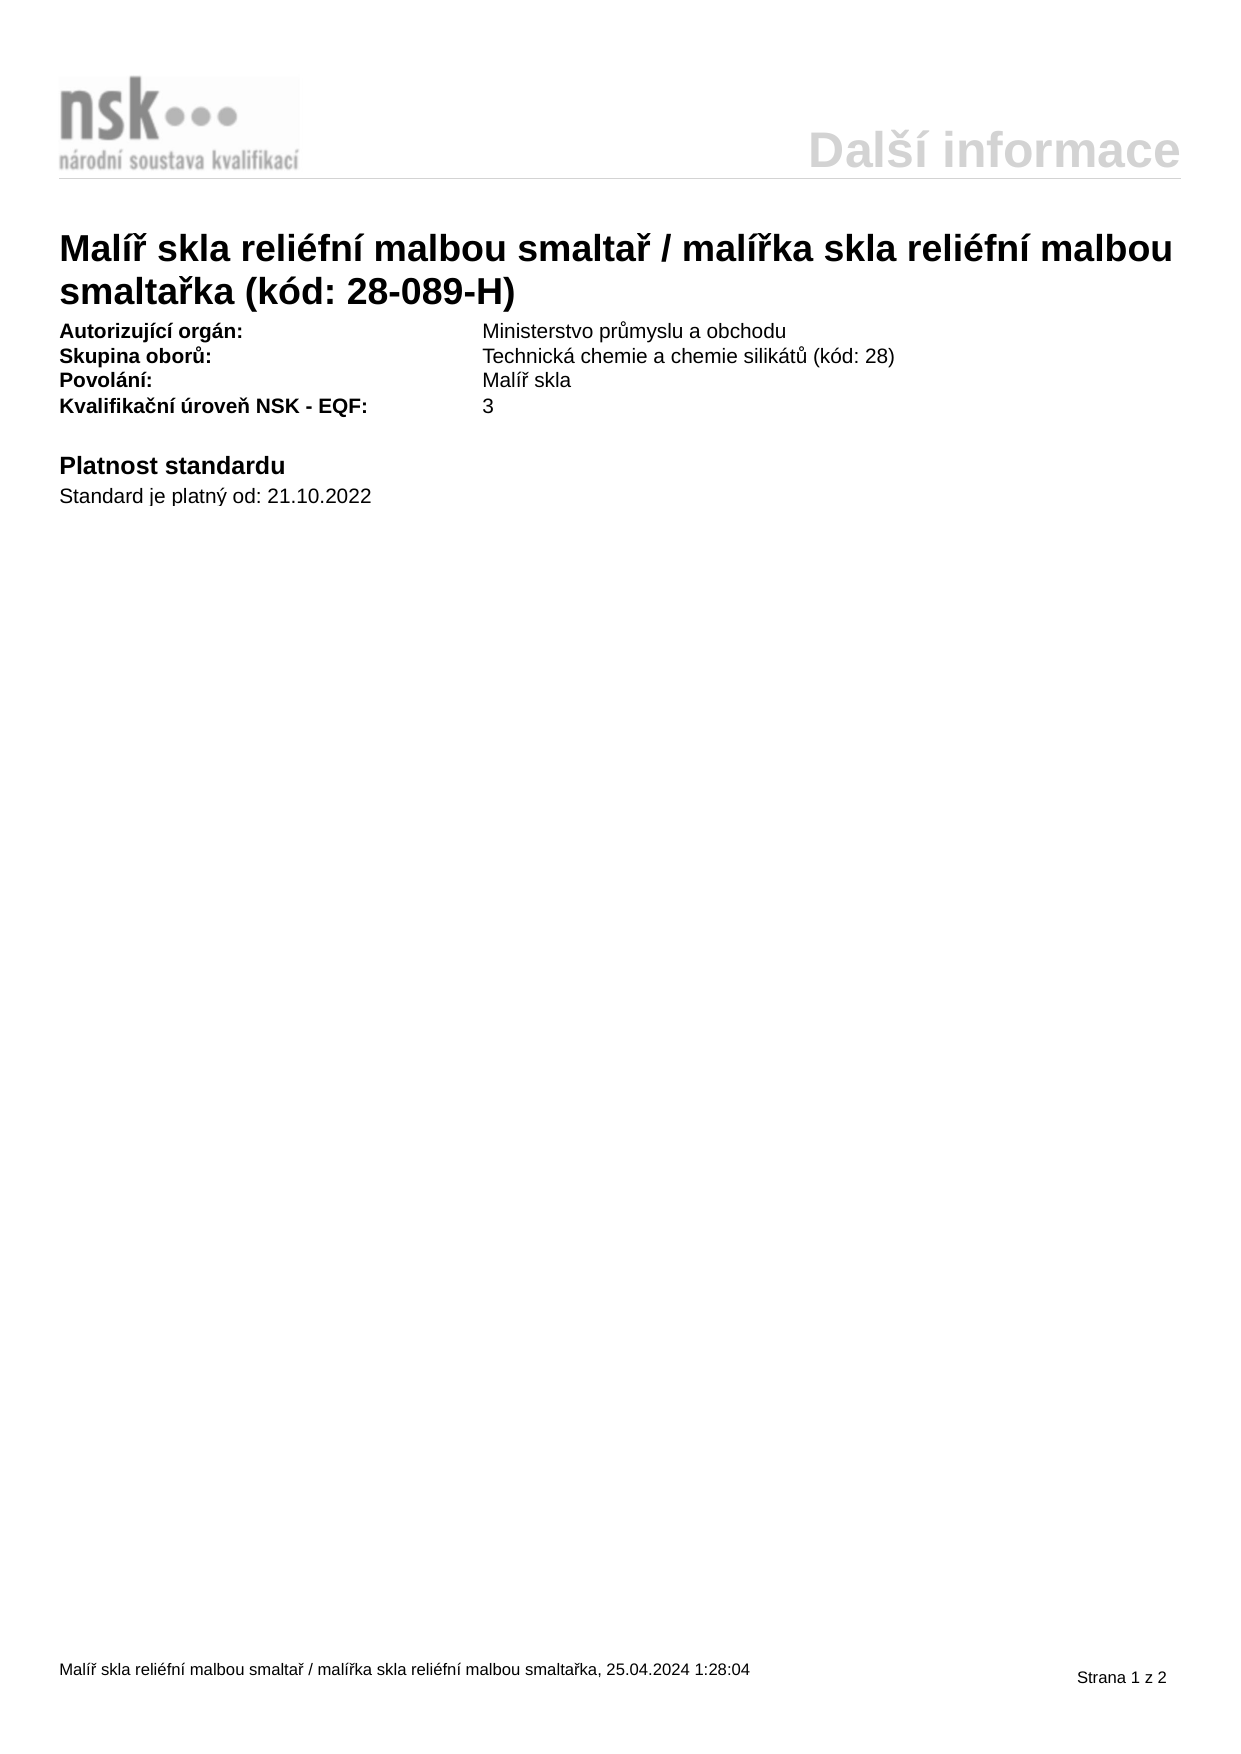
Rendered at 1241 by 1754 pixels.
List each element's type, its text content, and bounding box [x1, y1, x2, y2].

table_cell [861, 313, 1167, 319]
table_cell [1167, 418, 1181, 447]
table_header Další informace [627, 59, 1181, 178]
table_cell [119, 1106, 482, 1383]
table_cell [482, 806, 619, 1106]
table_cell Malíř skla reliéfní malbou smaltař / malířka skla reliéfní malbou smaltařka (kód: 28-089-H) [59, 224, 1181, 313]
table_cell [59, 313, 119, 319]
table_cell [1167, 313, 1181, 319]
table_cell 3 [482, 394, 1181, 417]
table_cell [482, 418, 619, 447]
table_cell [59, 1384, 119, 1659]
table_cell [119, 313, 482, 319]
table_cell [619, 806, 627, 1106]
picture [58, 59, 620, 172]
table_cell [861, 806, 1167, 1106]
table_cell [1167, 196, 1181, 224]
table_cell [482, 506, 619, 806]
table_cell [482, 313, 619, 319]
table_cell [482, 1384, 619, 1659]
table_cell [1167, 1660, 1181, 1696]
table_cell Malíř skla reliéfní malbou smaltař / malířka skla reliéfní malbou smaltařka, 25.04.2024 1:28:04 [59, 1660, 861, 1696]
table_cell [627, 1384, 861, 1659]
table_cell Ministerstvo průmyslu a obchodu [482, 319, 1181, 344]
table_cell [59, 806, 119, 1106]
table_cell [861, 196, 1167, 224]
table_cell [627, 196, 861, 224]
table_header [620, 59, 627, 172]
table_cell [619, 1106, 627, 1383]
table_cell Povolání: [59, 368, 482, 392]
table_cell [482, 196, 619, 224]
table_cell [627, 418, 861, 447]
table_cell [59, 1106, 119, 1383]
table_cell [119, 418, 482, 447]
table_cell [119, 506, 482, 806]
table_cell [119, 196, 482, 224]
table_cell [619, 1384, 627, 1659]
table_cell Standard je platný od: 21.10.2022 [59, 484, 1181, 506]
table_cell [861, 1384, 1167, 1659]
table_cell [119, 172, 482, 178]
table_cell [119, 1384, 482, 1659]
table_cell [1167, 1106, 1181, 1383]
table_cell [59, 172, 119, 178]
table_cell Malíř skla [482, 368, 1181, 393]
table_cell Kvalifikační úroveň NSK - EQF: [59, 394, 482, 417]
table_cell Strana 1 z 2 [861, 1660, 1167, 1696]
table_cell [59, 179, 1181, 196]
table_cell [1167, 1384, 1181, 1659]
table_cell [59, 196, 119, 224]
table_cell [482, 172, 619, 178]
table_cell [119, 806, 482, 1106]
table_cell [59, 418, 119, 447]
table_cell [619, 196, 627, 224]
table_cell [482, 1106, 619, 1383]
table_cell [627, 806, 861, 1106]
table_cell [861, 1106, 1167, 1383]
table_cell [1167, 506, 1181, 806]
table_cell [619, 313, 627, 319]
table_cell Autorizující orgán: [59, 319, 482, 343]
table_cell [627, 313, 861, 319]
table_cell [59, 506, 119, 806]
table_cell [627, 506, 861, 806]
table_cell [861, 418, 1167, 447]
table_cell Platnost standardu [59, 448, 1181, 483]
table_cell Skupina oborů: [59, 344, 482, 368]
table_cell [627, 1106, 861, 1383]
table_cell [861, 506, 1167, 806]
table_cell [619, 418, 627, 447]
table_cell [1167, 806, 1181, 1106]
table_cell Technická chemie a chemie silikátů (kód: 28) [482, 344, 1181, 368]
table_cell [619, 172, 627, 178]
table_cell [619, 506, 627, 806]
